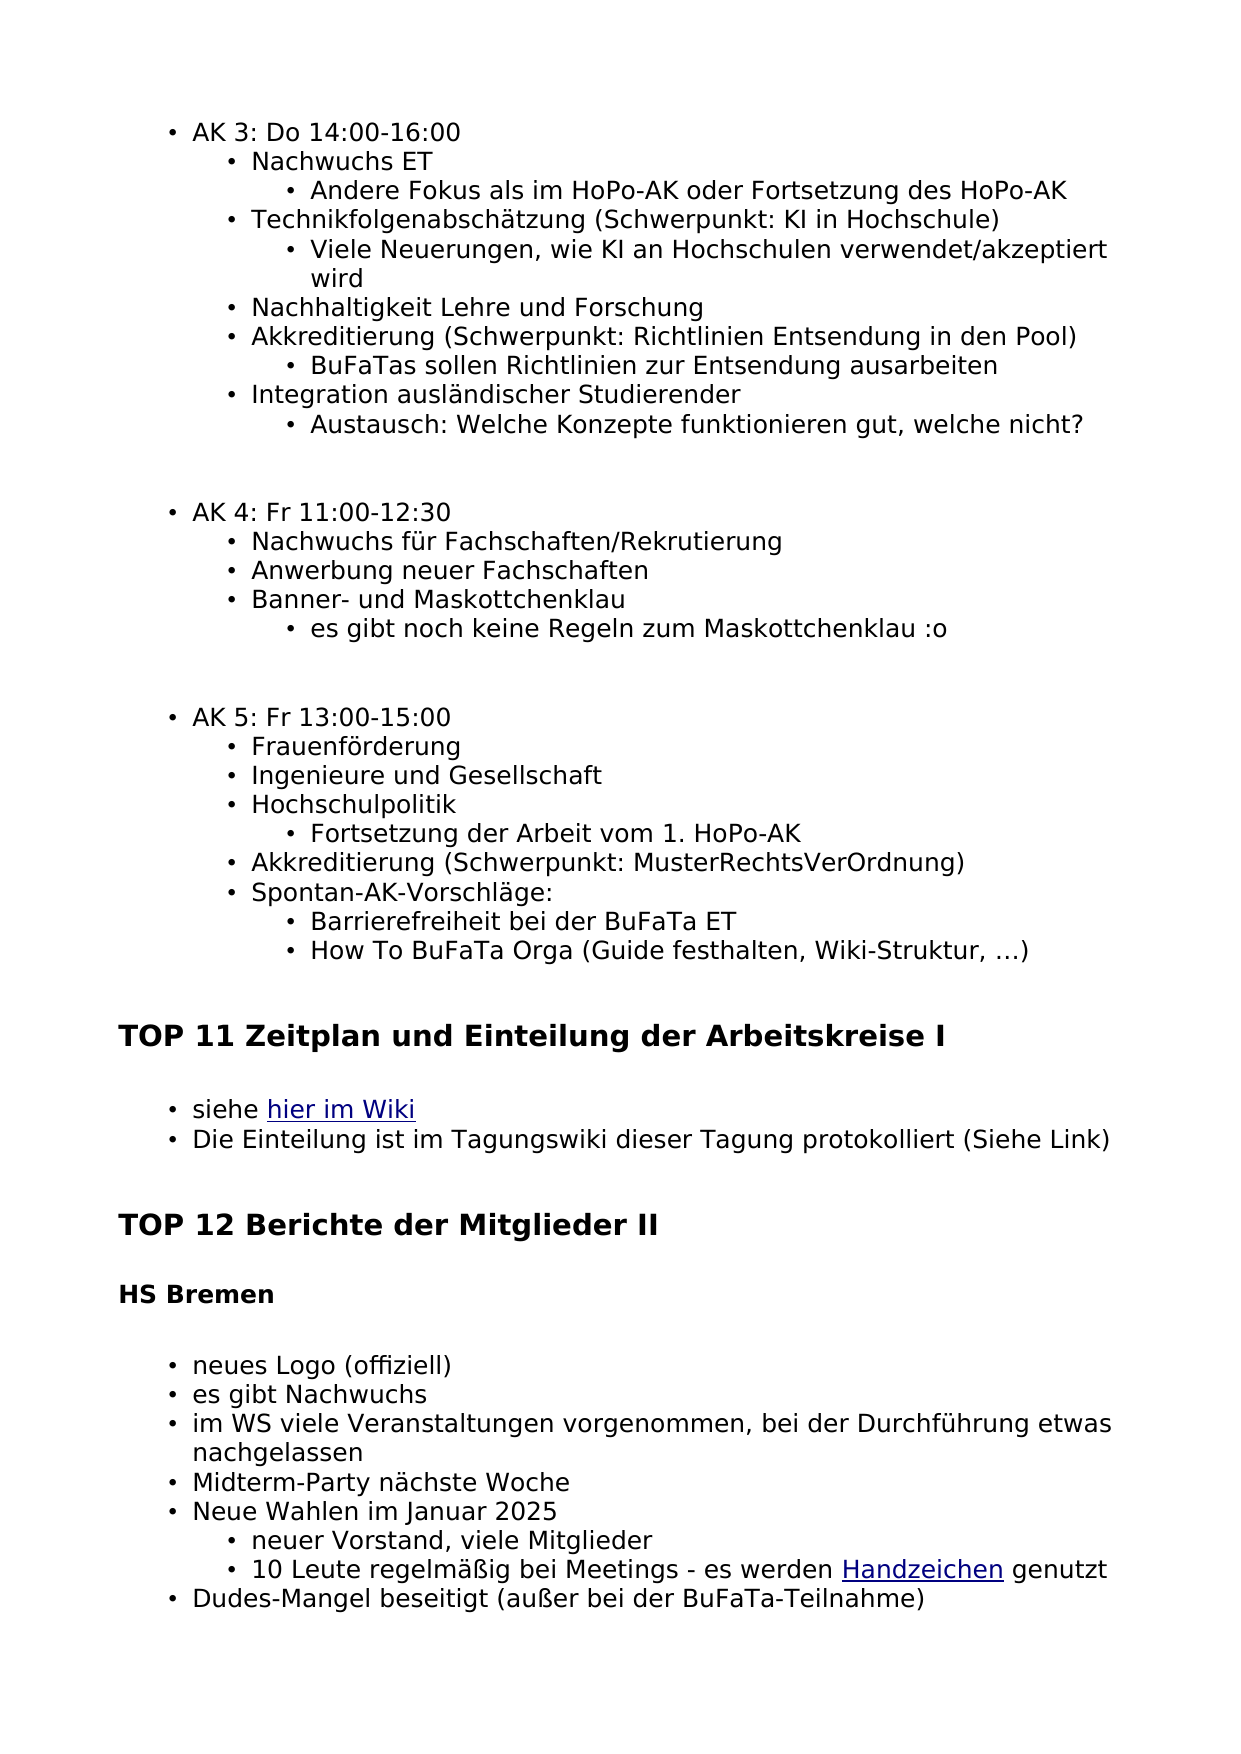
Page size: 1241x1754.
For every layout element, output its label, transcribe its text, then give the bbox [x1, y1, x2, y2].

list Anwerbung neuer Fachschaften [236, 556, 1122, 585]
list im WS viele Veranstaltungen vorgenommen, bei der Durchführung etwas nachgelassen [177, 1409, 1122, 1468]
list Andere Fokus als im HoPo-AK oder Fortsetzung des HoPo-AK [295, 176, 1122, 206]
list Banner- und Maskottchenklau [236, 585, 1122, 614]
list Nachhaltigkeit Lehre und Forschung [236, 293, 1122, 322]
list Akkreditierung (Schwerpunkt: MusterRechtsVerOrdnung) [236, 848, 1122, 878]
list Fortsetzung der Arbeit vom 1. HoPo-AK [295, 819, 1122, 848]
list Ingenieure und Gesellschaft [236, 761, 1122, 790]
list Technikfolgenabschätzung (Schwerpunkt: KI in Hochschule) [236, 206, 1122, 235]
list 10 Leute regelmäßig bei Meetings - es werden Handzeichen genutzt [236, 1555, 1122, 1584]
list How To BuFaTa Orga (Guide festhalten, Wiki-Struktur, …) [295, 936, 1122, 965]
list siehe hier im Wiki [177, 1096, 1122, 1125]
list AK 3: Do 14:00-16:00 [177, 118, 1122, 147]
list Nachwuchs ET [236, 147, 1122, 176]
list Dudes-Mangel beseitigt (außer bei der BuFaTa-Teilnahme) [177, 1584, 1122, 1613]
subtitle HS Bremen [118, 1280, 1122, 1309]
subtitle TOP 11 Zeitplan und Einteilung der Arbeitskreise I [118, 1020, 1122, 1054]
list Viele Neuerungen, wie KI an Hochschulen verwendet/akzeptiert wird [295, 235, 1122, 293]
list Die Einteilung ist im Tagungswiki dieser Tagung protokolliert (Siehe Link) [177, 1125, 1122, 1154]
list Austausch: Welche Konzepte funktionieren gut, welche nicht? [295, 410, 1122, 439]
list neues Logo (offiziell) [177, 1351, 1122, 1380]
list Frauenförderung [236, 732, 1122, 761]
list Barrierefreiheit bei der BuFaTa ET [295, 907, 1122, 936]
list AK 5: Fr 13:00-15:00 [177, 703, 1122, 732]
list Neue Wahlen im Januar 2025 [177, 1497, 1122, 1526]
list Hochschulpolitik [236, 790, 1122, 819]
list BuFaTas sollen Richtlinien zur Entsendung ausarbeiten [295, 351, 1122, 381]
list neuer Vorstand, viele Mitglieder [236, 1526, 1122, 1555]
list Midterm-Party nächste Woche [177, 1468, 1122, 1497]
list Integration ausländischer Studierender [236, 381, 1122, 410]
list es gibt noch keine Regeln zum Maskottchenklau :o [295, 614, 1122, 644]
subtitle TOP 12 Berichte der Mitglieder II [118, 1208, 1122, 1242]
list AK 4: Fr 11:00-12:30 [177, 498, 1122, 527]
list es gibt Nachwuchs [177, 1380, 1122, 1409]
list Spontan-AK-Vorschläge: [236, 878, 1122, 907]
list Nachwuchs für Fachschaften/Rekrutierung [236, 527, 1122, 556]
list Akkreditierung (Schwerpunkt: Richtlinien Entsendung in den Pool) [236, 322, 1122, 351]
